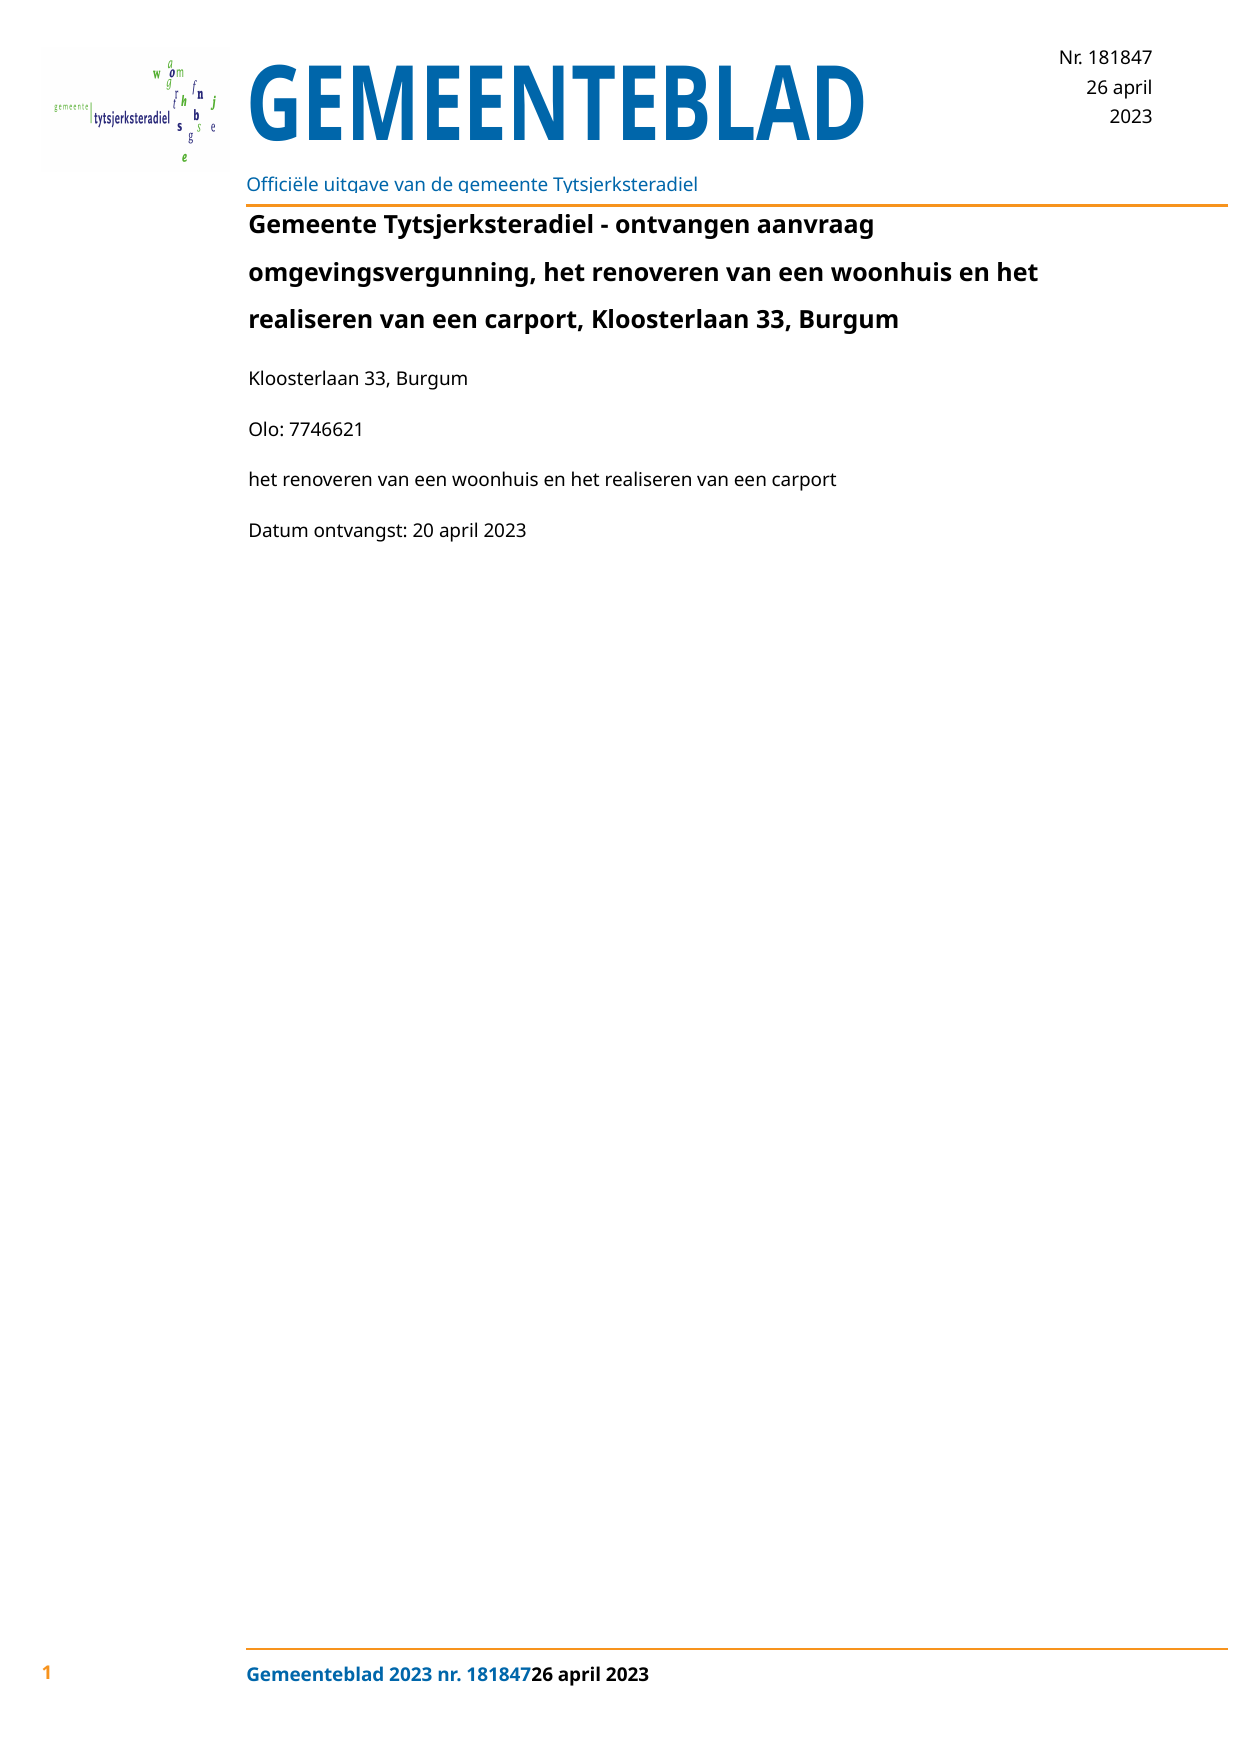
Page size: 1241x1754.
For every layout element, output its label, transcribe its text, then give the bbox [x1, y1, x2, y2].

text Kloosterlaan 33, Burgum [248, 366, 1152, 391]
text Olo: 7746621 [248, 416, 1152, 442]
text Datum ontvangst: 20 april 2023 [248, 517, 1152, 542]
text het renoveren van een woonhuis en het realiseren van een carport [248, 466, 1152, 492]
text Gemeente Tytsjerksteradiel - ontvangen aanvraag omgevingsvergunning, het renoveren van een woonhuis en het realiseren van een carport, Kloosterlaan 33, Burgum [248, 207, 1152, 336]
picture [41, 47, 231, 172]
